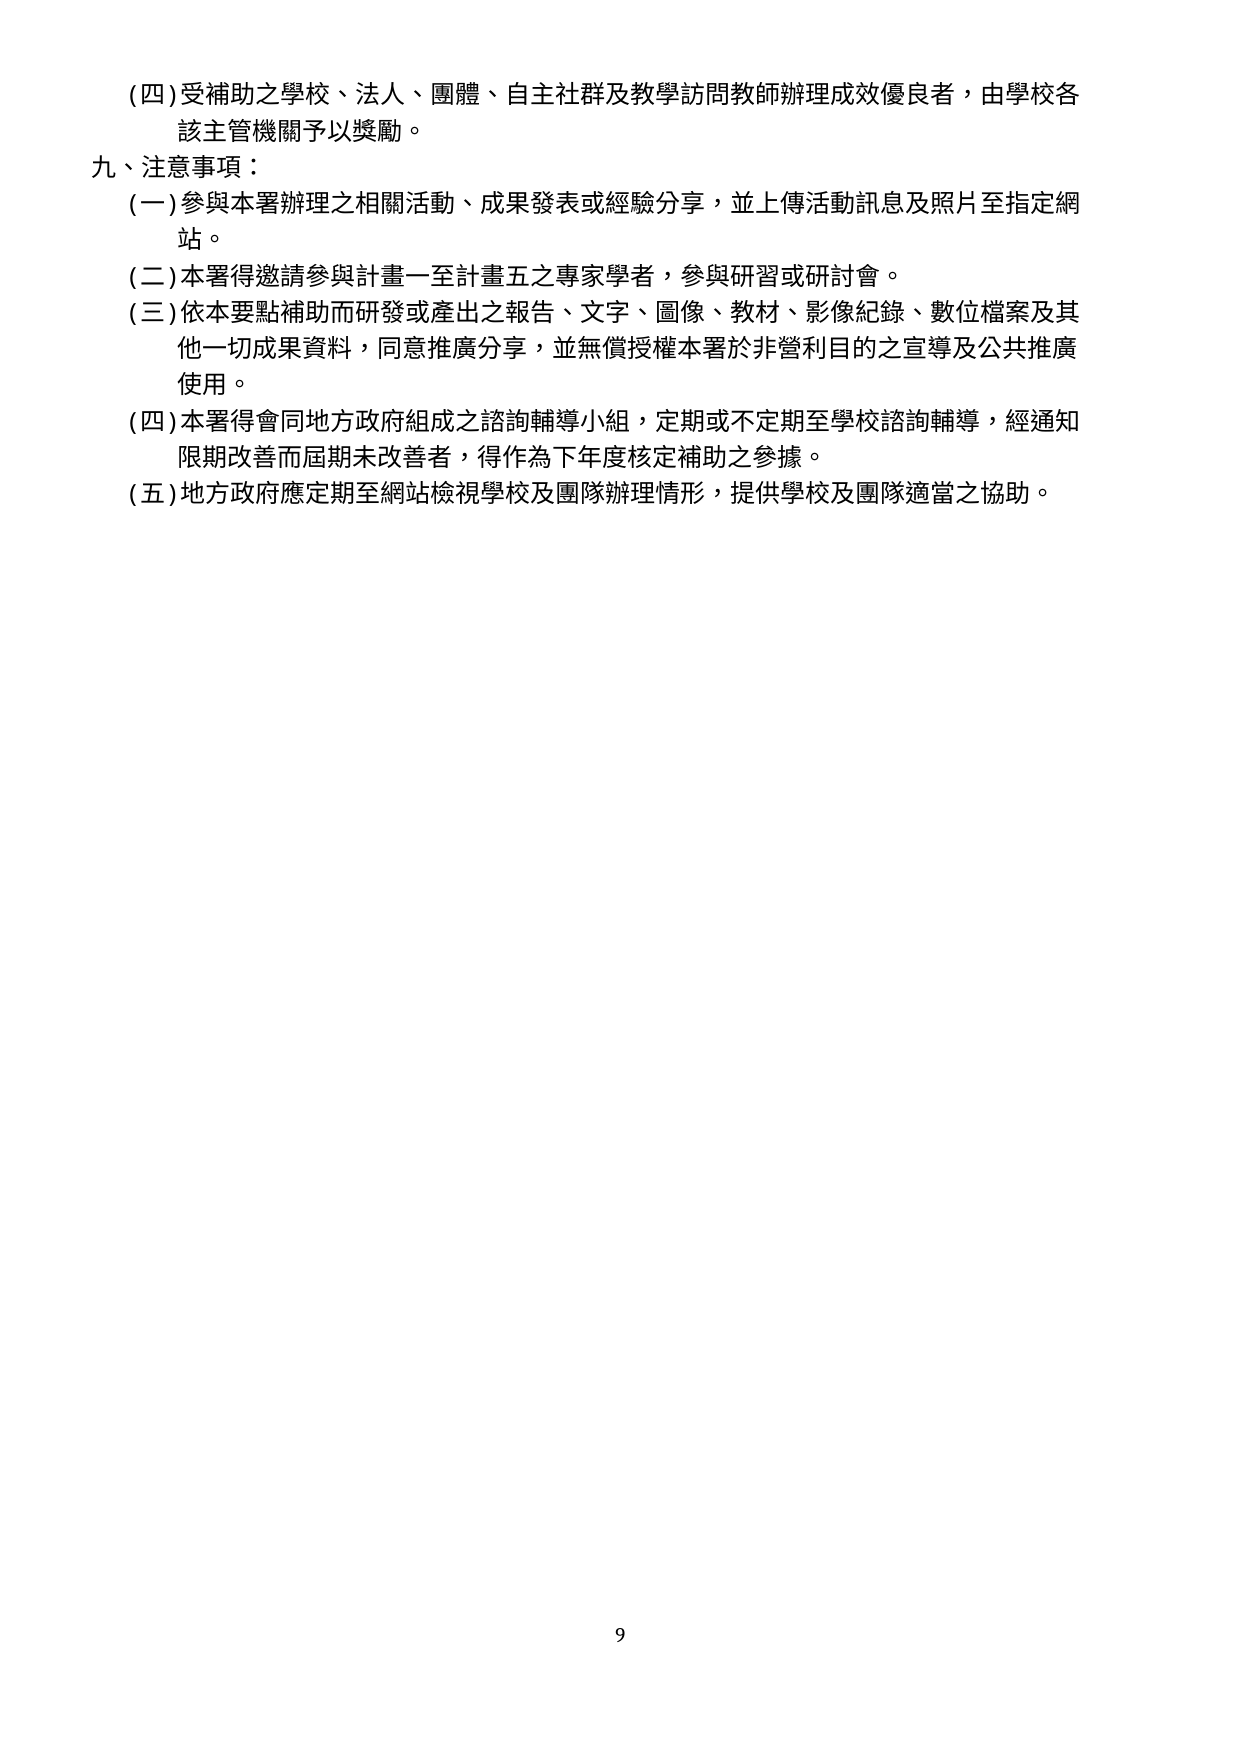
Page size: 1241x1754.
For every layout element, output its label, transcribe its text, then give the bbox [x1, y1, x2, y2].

table_cell (四)受補助之學校、法人、團體、自主社群及教學訪問教師辦理成效優良者，由學校各該主管機關予以獎勵。 九、注意事項： (一)參與本署辦理之相關活動、成果發表或經驗分享，並上傳活動訊息及照片至指定網站。 (二)本署得邀請參與計畫一至計畫五之專家學者，參與研習或研討會。 (三)依本要點補助而研發或產出之報告、文字、圖像、教材、影像紀錄、數位檔案及其他一切成果資料，同意推廣分享，並無償授權本署於非營利目的之宣導及公共推廣使用。 (四)本署得會同地方政府組成之諮詢輔導小組，定期或不定期至學校諮詢輔導，經通知限期改善而屆期未改善者，得作為下年度核定補助之參據。 (五)地方政府應定期至網站檢視學校及團隊辦理情形，提供學校及團隊適當之協助。 [89, 75, 1096, 510]
